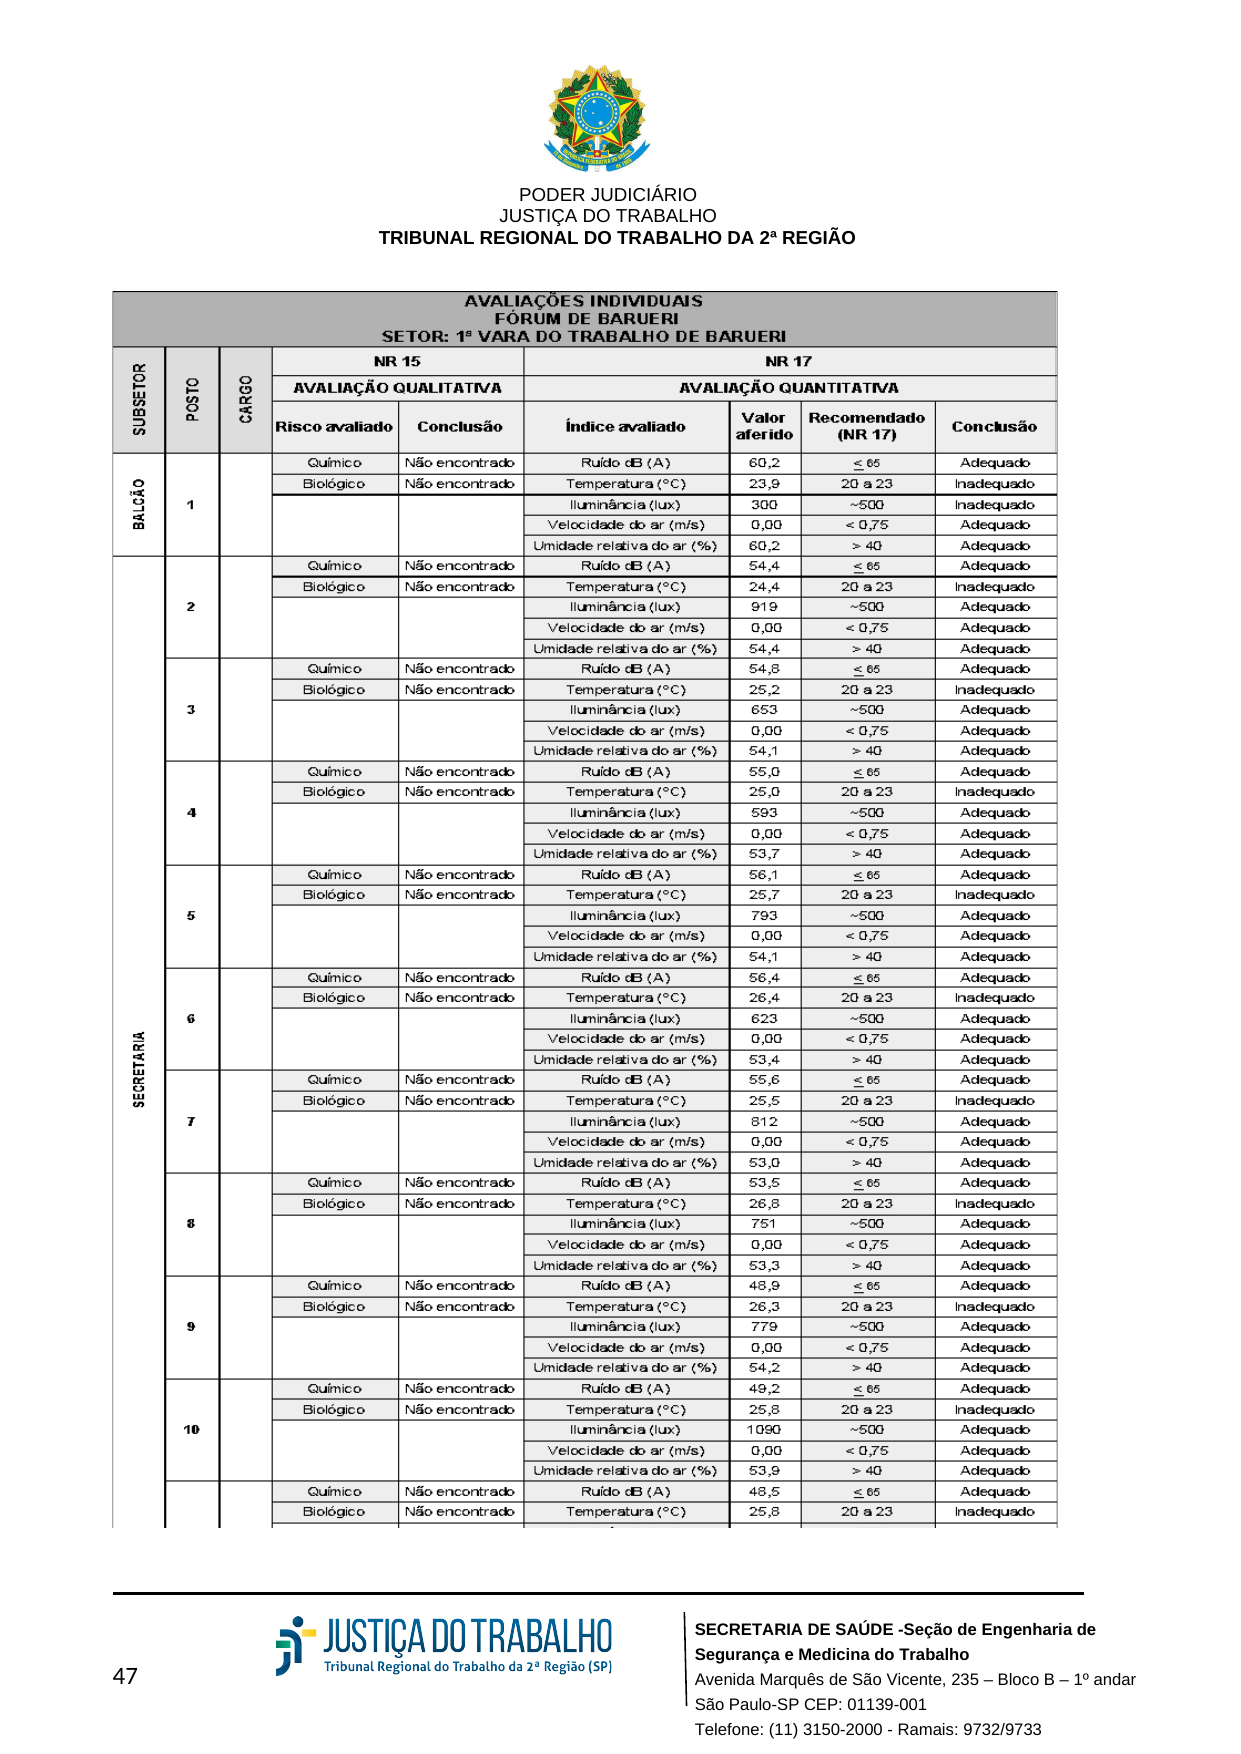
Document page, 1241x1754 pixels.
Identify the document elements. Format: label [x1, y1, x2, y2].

picture [543, 65, 650, 172]
picture [276, 1616, 612, 1676]
picture [112, 291, 1058, 1528]
